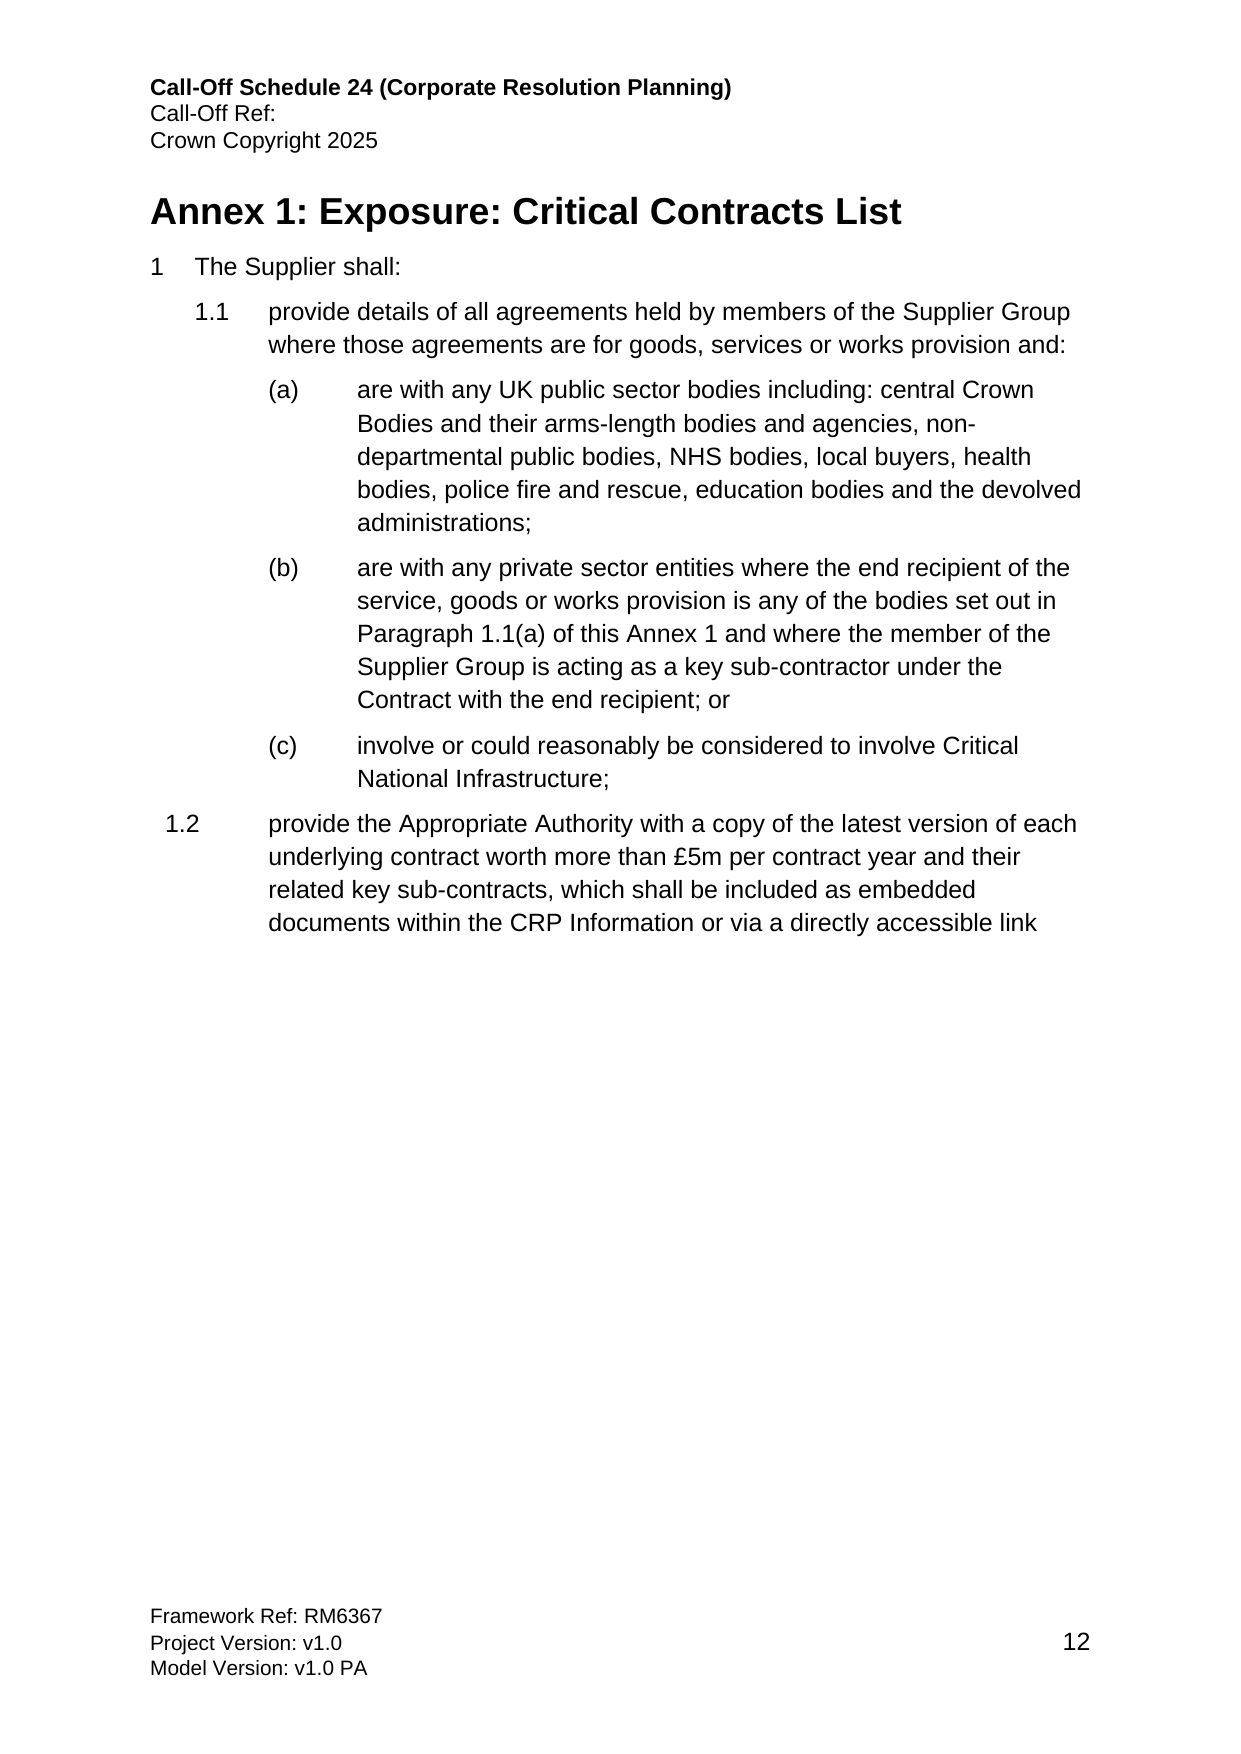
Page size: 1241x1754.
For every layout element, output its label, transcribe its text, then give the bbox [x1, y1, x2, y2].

list provide details of all agreements held by members of the Supplier Group where those agreements are for goods, services or works provision and: [194, 297, 1090, 359]
subtitle Annex 1: Exposure: Critical Contracts List [150, 189, 1090, 232]
list are with any private sector entities where the end recipient of the service, goods or works provision is any of the bodies set out in Paragraph 1.1(a) of this Annex 1 and where the member of the Supplier Group is acting as a key sub-contractor under the Contract with the end recipient; or [268, 553, 1090, 714]
list involve or could reasonably be considered to involve Critical National Infrastructure; [268, 731, 1090, 792]
list are with any UK public sector bodies including: central Crown Bodies and their arms-length bodies and agencies, non-departmental public bodies, NHS bodies, local buyers, health bodies, police fire and rescue, education bodies and the devolved administrations; [268, 376, 1090, 536]
list provide the Appropriate Authority with a copy of the latest version of each underlying contract worth more than £5m per contract year and their related key sub-contracts, which shall be included as embedded documents within the CRP Information or via a directly accessible link [165, 809, 1090, 937]
list The Supplier shall: [150, 251, 1090, 280]
